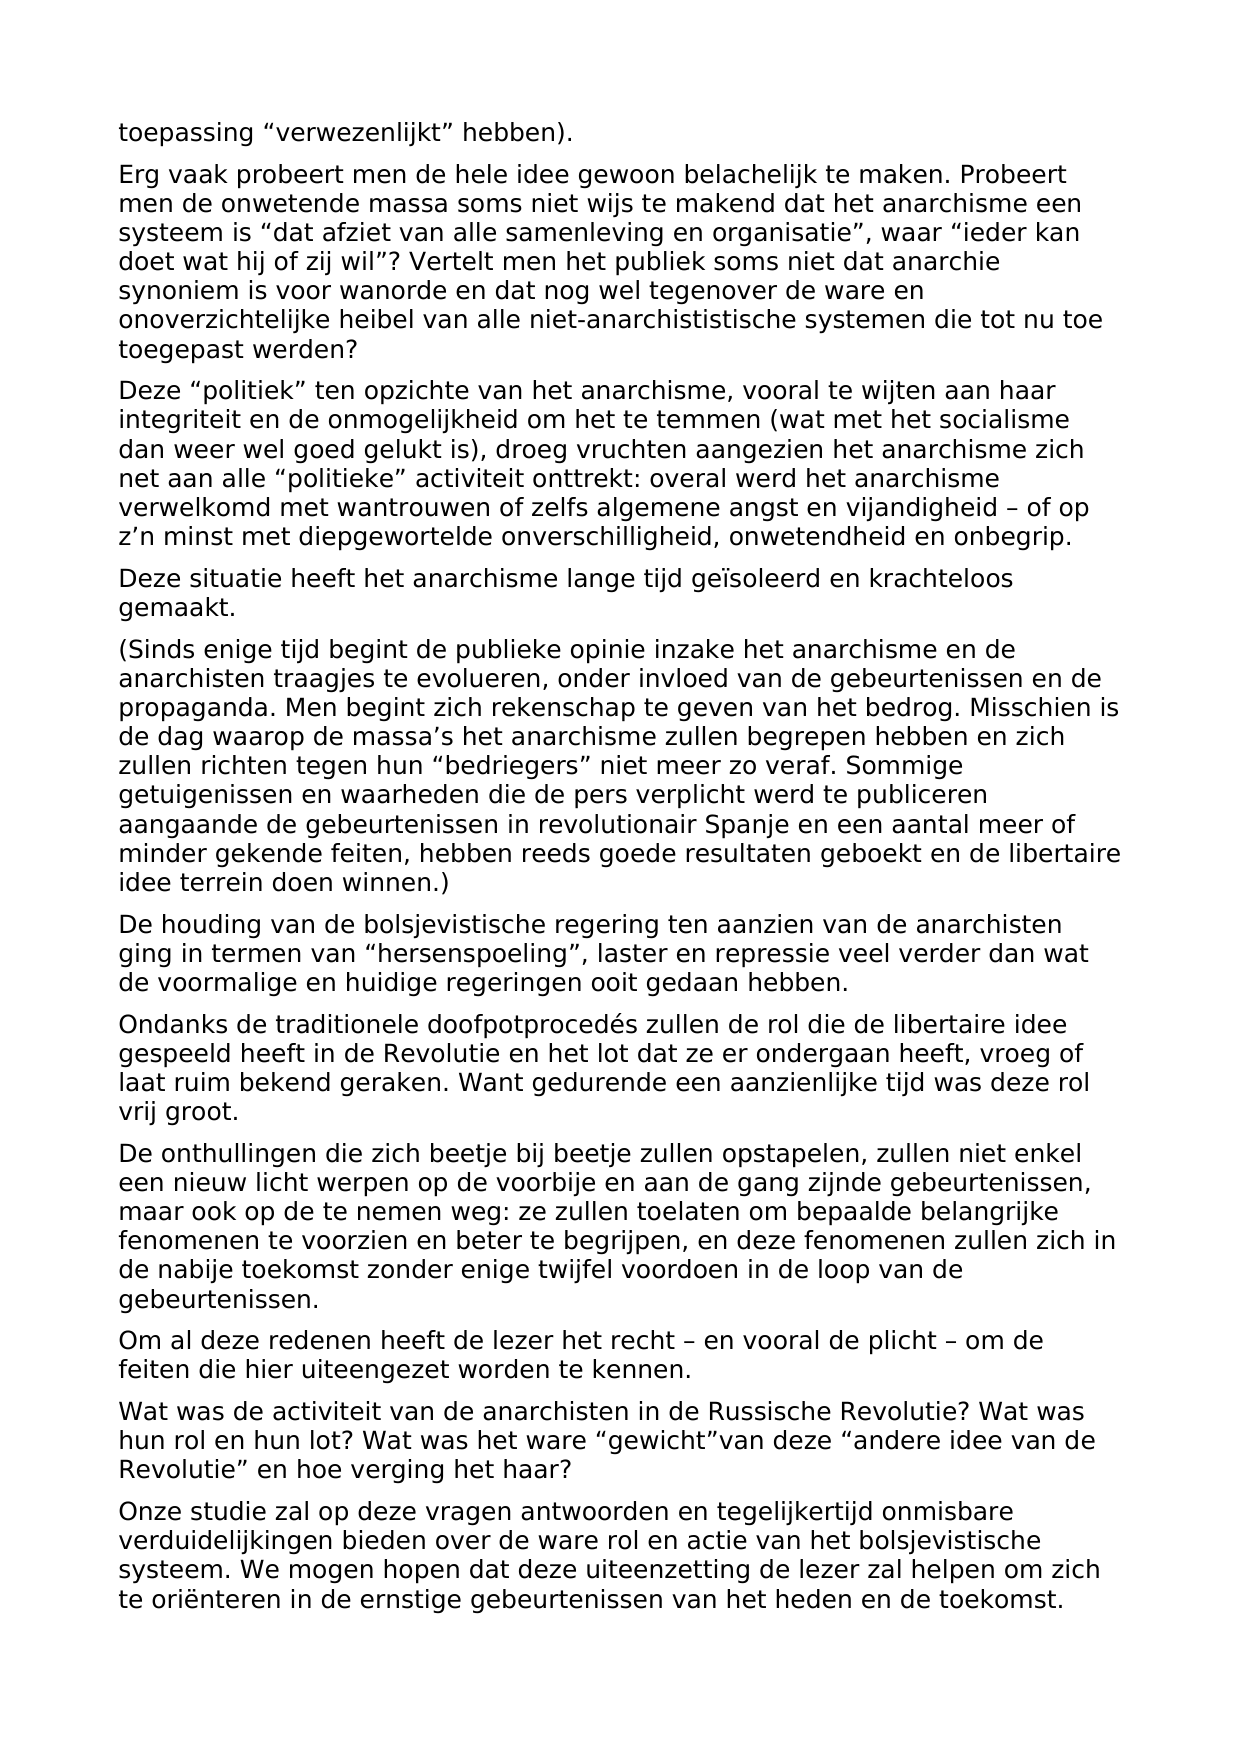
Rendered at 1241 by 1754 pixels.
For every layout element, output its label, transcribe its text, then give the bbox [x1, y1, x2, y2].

text Onze studie zal op deze vragen antwoorden en tegelijkertijd onmisbare verduidelijkingen bieden over de ware rol en actie van het bolsjevistische systeem. We mogen hopen dat deze uiteenzetting de lezer zal helpen om zich te oriënteren in de ernstige gebeurtenissen van het heden en de toekomst. [118, 1497, 1122, 1614]
text Ondanks de traditionele doofpotprocedés zullen de rol die de libertaire idee gespeeld heeft in de Revolutie en het lot dat ze er ondergaan heeft, vroeg of laat ruim bekend geraken. Want gedurende een aanzienlijke tijd was deze rol vrij groot. [118, 1010, 1122, 1126]
text De houding van de bolsjevistische regering ten aanzien van de anarchisten ging in termen van “hersenspoeling”, laster en repressie veel verder dan wat de voormalige en huidige regeringen ooit gedaan hebben. [118, 910, 1122, 997]
text Erg vaak probeert men de hele idee gewoon belachelijk te maken. Probeert men de onwetende massa soms niet wijs te makend dat het anarchisme een systeem is “dat afziet van alle samenleving en organisatie”, waar “ieder kan doet wat hij of zij wil”? Vertelt men het publiek soms niet dat anarchie synoniem is voor wanorde en dat nog wel tegenover de ware en onoverzichtelijke heibel van alle niet-anarchististische systemen die tot nu toe toegepast werden? [118, 160, 1122, 364]
text toepassing “verwezenlijkt” hebben). [118, 118, 1122, 147]
text Deze situatie heeft het anarchisme lange tijd geïsoleerd en krachteloos gemaakt. [118, 564, 1122, 622]
text Deze “politiek” ten opzichte van het anarchisme, vooral te wijten aan haar integriteit en de onmogelijkheid om het te temmen (wat met het socialisme dan weer wel goed gelukt is), droeg vruchten aangezien het anarchisme zich net aan alle “politieke” activiteit onttrekt: overal werd het anarchisme verwelkomd met wantrouwen of zelfs algemene angst en vijandigheid – of op z’n minst met diepgewortelde onverschilligheid, onwetendheid en onbegrip. [118, 376, 1122, 551]
text Wat was de activiteit van de anarchisten in de Russische Revolutie? Wat was hun rol en hun lot? Wat was het ware “gewicht”van deze “andere idee van de Revolutie” en hoe verging het haar? [118, 1397, 1122, 1485]
text (Sinds enige tijd begint de publieke opinie inzake het anarchisme en de anarchisten traagjes te evolueren, onder invloed van de gebeurtenissen en de propaganda. Men begint zich rekenschap te geven van het bedrog. Misschien is de dag waarop de massa’s het anarchisme zullen begrepen hebben en zich zullen richten tegen hun “bedriegers” niet meer zo veraf. Sommige getuigenissen en waarheden die de pers verplicht werd te publiceren aangaande de gebeurtenissen in revolutionair Spanje en een aantal meer of minder gekende feiten, hebben reeds goede resultaten geboekt en de libertaire idee terrein doen winnen.) [118, 635, 1122, 897]
text Om al deze redenen heeft de lezer het recht – en vooral de plicht – om de feiten die hier uiteengezet worden te kennen. [118, 1326, 1122, 1385]
text De onthullingen die zich beetje bij beetje zullen opstapelen, zullen niet enkel een nieuw licht werpen op de voorbije en aan de gang zijnde gebeurtenissen, maar ook op de te nemen weg: ze zullen toelaten om bepaalde belangrijke fenomenen te voorzien en beter te begrijpen, en deze fenomenen zullen zich in de nabije toekomst zonder enige twijfel voordoen in de loop van de gebeurtenissen. [118, 1139, 1122, 1314]
